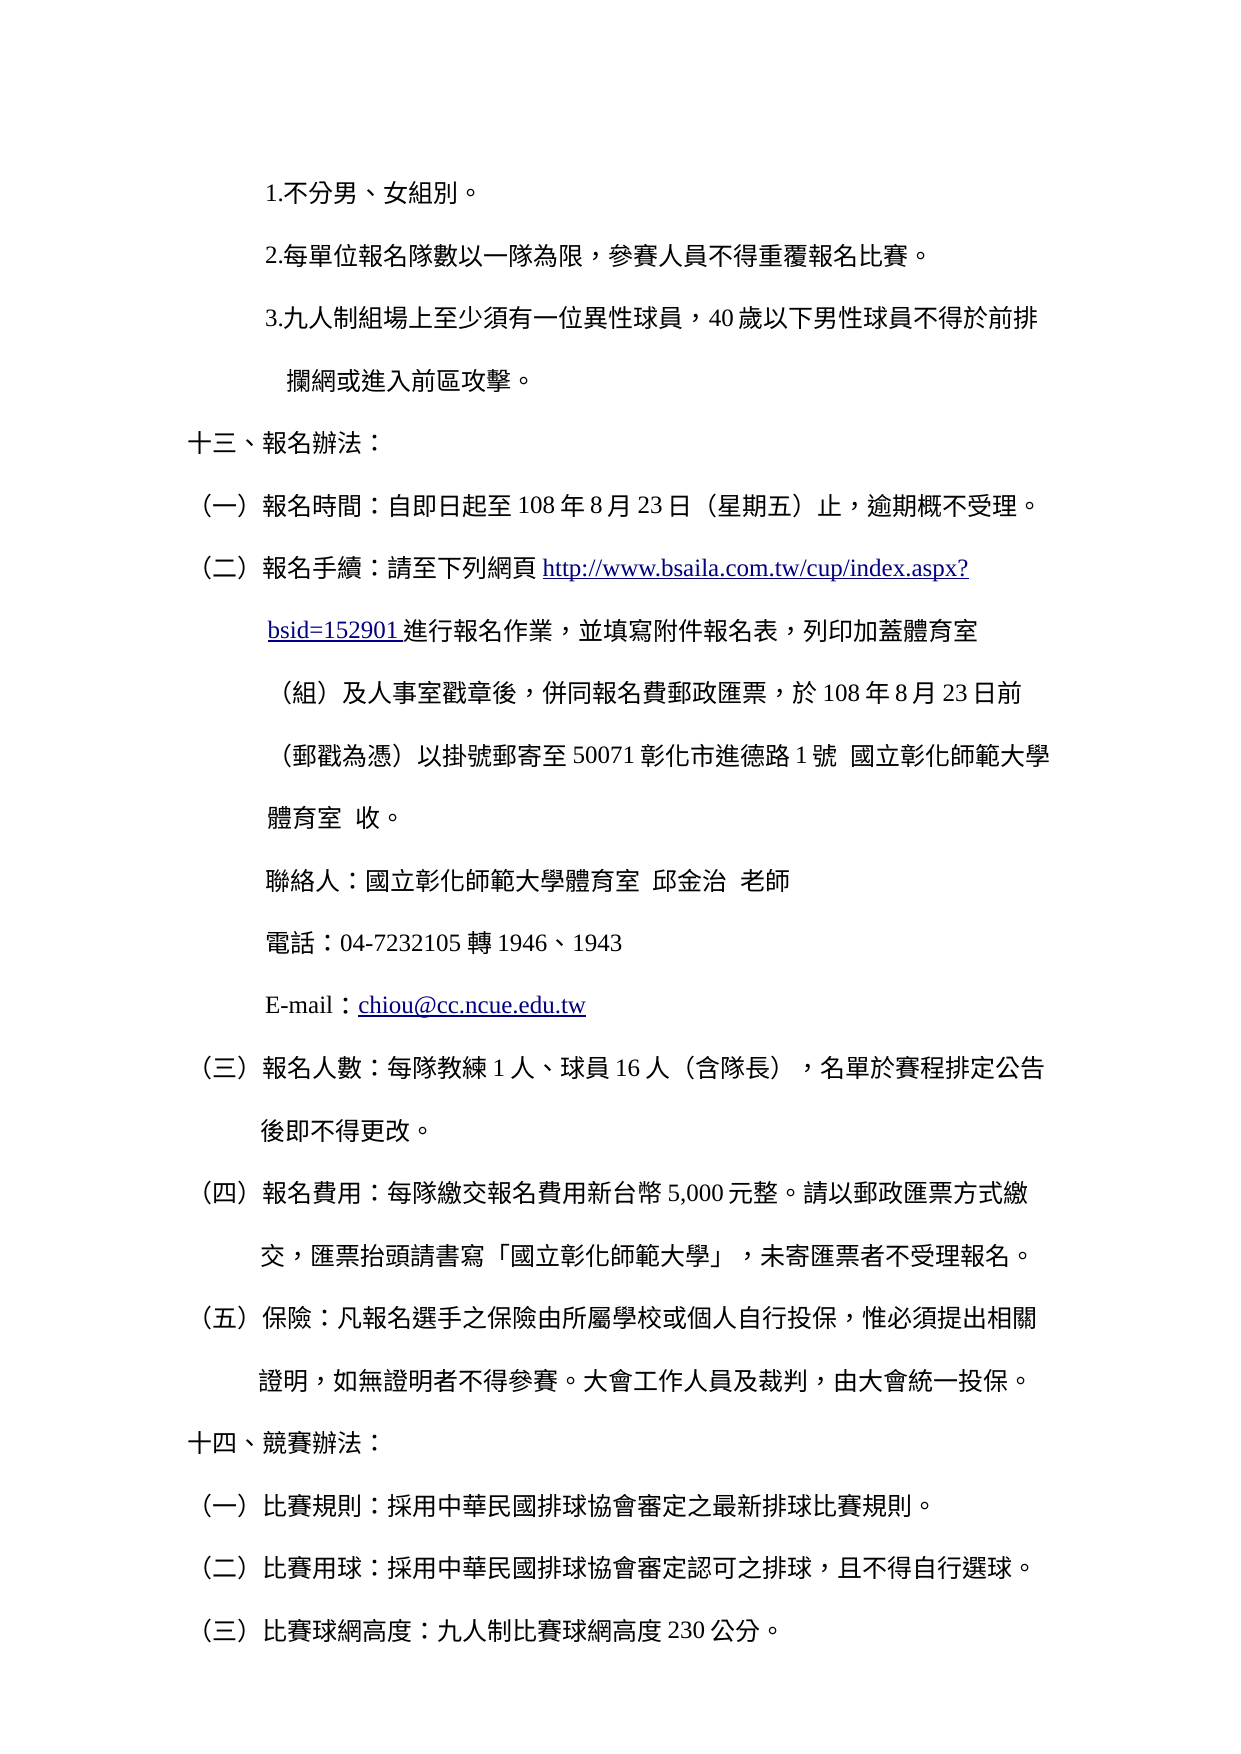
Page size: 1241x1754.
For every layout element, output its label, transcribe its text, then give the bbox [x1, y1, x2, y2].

text （三）比賽球網高度：九人制比賽球網高度230公分。 [187, 1588, 1053, 1650]
text E-mail：chiou@cc.ncue.edu.tw [265, 963, 1053, 1025]
text 3.九人制組場上至少須有一位異性球員，40歲以下男性球員不得於前排攔網或進入前區攻擊。 [265, 275, 1053, 400]
text （一）報名時間：自即日起至108年8月23日（星期五）止，逾期概不受理。 [187, 463, 1053, 525]
text 十四、競賽辦法： [187, 1400, 1053, 1463]
text （二）比賽用球：採用中華民國排球協會審定認可之排球，且不得自行選球。 [187, 1525, 1053, 1588]
text （五）保險：凡報名選手之保險由所屬學校或個人自行投保，惟必須提出相關證明，如無證明者不得參賽。大會工作人員及裁判，由大會統一投保。 [187, 1275, 1053, 1400]
text 1.不分男、女組別。 [265, 150, 1053, 213]
text 聯絡人：國立彰化師範大學體育室 邱金治 老師 [265, 838, 1053, 900]
text （三）報名人數：每隊教練1人、球員16人（含隊長），名單於賽程排定公告後即不得更改。 [187, 1025, 1053, 1150]
text 十三、報名辦法： [187, 400, 1053, 463]
text 電話：04-7232105 轉1946、1943 [265, 900, 1053, 963]
text 2.每單位報名隊數以一隊為限，參賽人員不得重覆報名比賽。 [265, 213, 1053, 275]
text （二）報名手續：請至下列網頁http://www.bsaila.com.tw/cup/index.aspx?bsid=152901進行報名作業，並填寫附件報名表，列印加蓋體育室（組）及人事室戳章後，併同報名費郵政匯票，於108年8月23日前（郵戳為憑）以掛號郵寄至50071彰化市進德路1號 國立彰化師範大學體育室 收。 [187, 525, 1053, 838]
text （一）比賽規則：採用中華民國排球協會審定之最新排球比賽規則。 [187, 1463, 1053, 1525]
text （四）報名費用：每隊繳交報名費用新台幣5,000元整。請以郵政匯票方式繳交，匯票抬頭請書寫「國立彰化師範大學」，未寄匯票者不受理報名。 [187, 1150, 1053, 1275]
